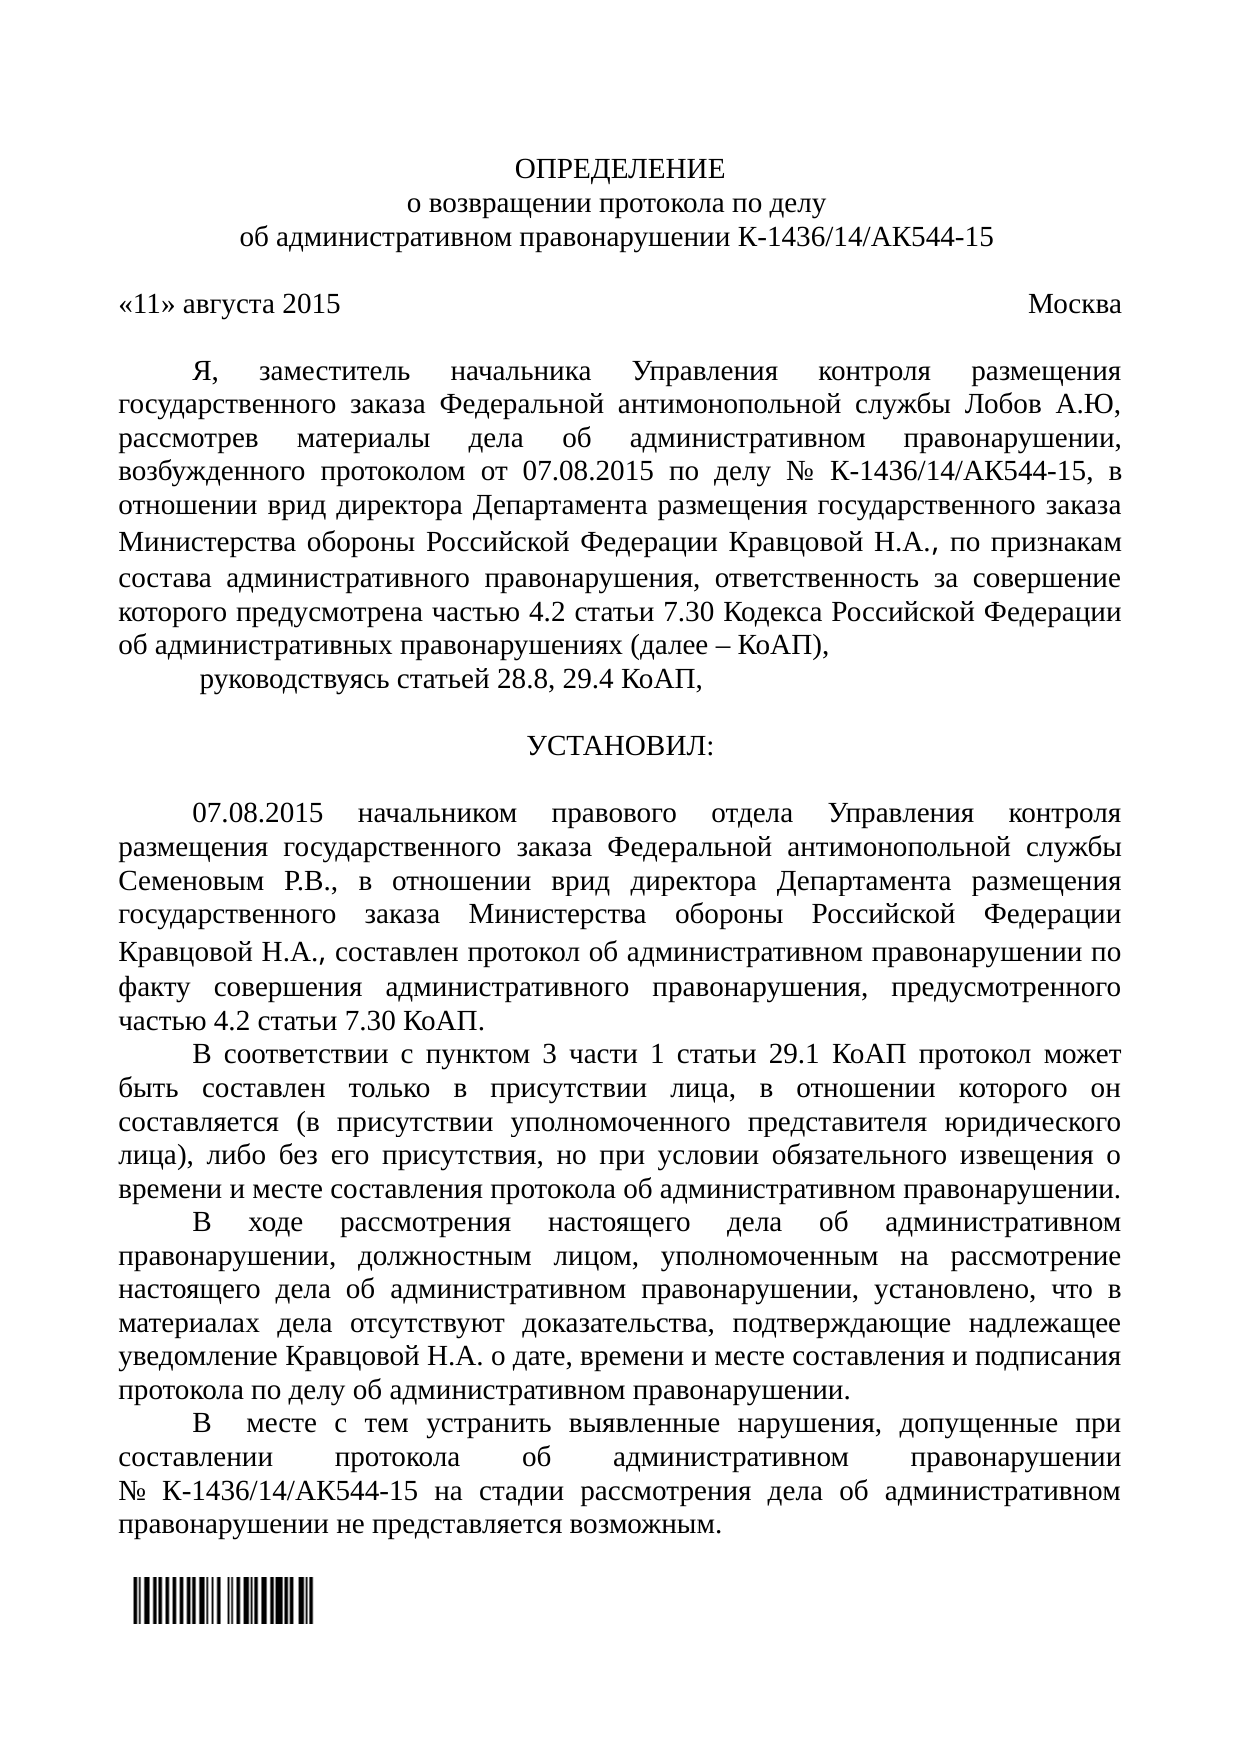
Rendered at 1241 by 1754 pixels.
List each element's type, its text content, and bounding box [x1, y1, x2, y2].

text В соответствии с пунктом 3 части 1 статьи 29.1 КоАП протокол может быть составлен только в присутствии лица, в отношении которого он составляется (в присутствии уполномоченного представителя юридического лица), либо без его присутствия, но при условии обязательного извещения о времени и месте составления протокола об административном правонарушении. [118, 1037, 1122, 1204]
text В ходе рассмотрения настоящего дела об административном правонарушении, должностным лицом, уполномоченным на рассмотрение настоящего дела об административном правонарушении, установлено, что в материалах дела отсутствуют доказательства, подтверждающие надлежащее уведомление Кравцовой Н.А. о дате, времени и месте составления и подписания протокола по делу об административном правонарушении. [118, 1204, 1122, 1406]
text Я, заместитель начальника Управления контроля размещения государственного заказа Федеральной антимонопольной службы Лобов А.Ю, рассмотрев материалы дела об административном правонарушении, возбужденного протоколом от 07.08.2015 по делу № К-1436/14/АК544-15, в отношении врид директора Департамента размещения государственного заказа Министерства обороны Российской Федерации Кравцовой Н.А., по признакам состава административного правонарушения, ответственность за совершение которого предусмотрена частью 4.2 статьи 7.30 Кодекса Российской Федерации об административных правонарушениях (далее – КоАП), [118, 353, 1122, 661]
text В месте с тем устранить выявленные нарушения, допущенные при составлении протокола об административном правонарушении № К-1436/14/АК544-15 на стадии рассмотрения дела об административном правонарушении не представляется возможным. [118, 1406, 1122, 1540]
picture [118, 1577, 331, 1624]
text «11» августа 2015 Москва [118, 286, 1122, 319]
text 07.08.2015 начальником правового отдела Управления контроля размещения государственного заказа Федеральной антимонопольной службы Семеновым Р.В., в отношении врид директора Департамента размещения государственного заказа Министерства обороны Российской Федерации Кравцовой Н.А., составлен протокол об административном правонарушении по факту совершения административного правонарушения, предусмотренного частью 4.2 статьи 7.30 КоАП. [118, 796, 1122, 1037]
text об административном правонарушении К-1436/14/АК544-15 [118, 219, 1122, 252]
text ОПРЕДЕЛЕНИЕ [118, 152, 1122, 185]
text руководствуясь статьей 28.8, 29.4 КоАП, [118, 661, 1122, 694]
text УСТАНОВИЛ: [118, 728, 1122, 762]
text о возвращении протокола по делу [118, 185, 1122, 219]
